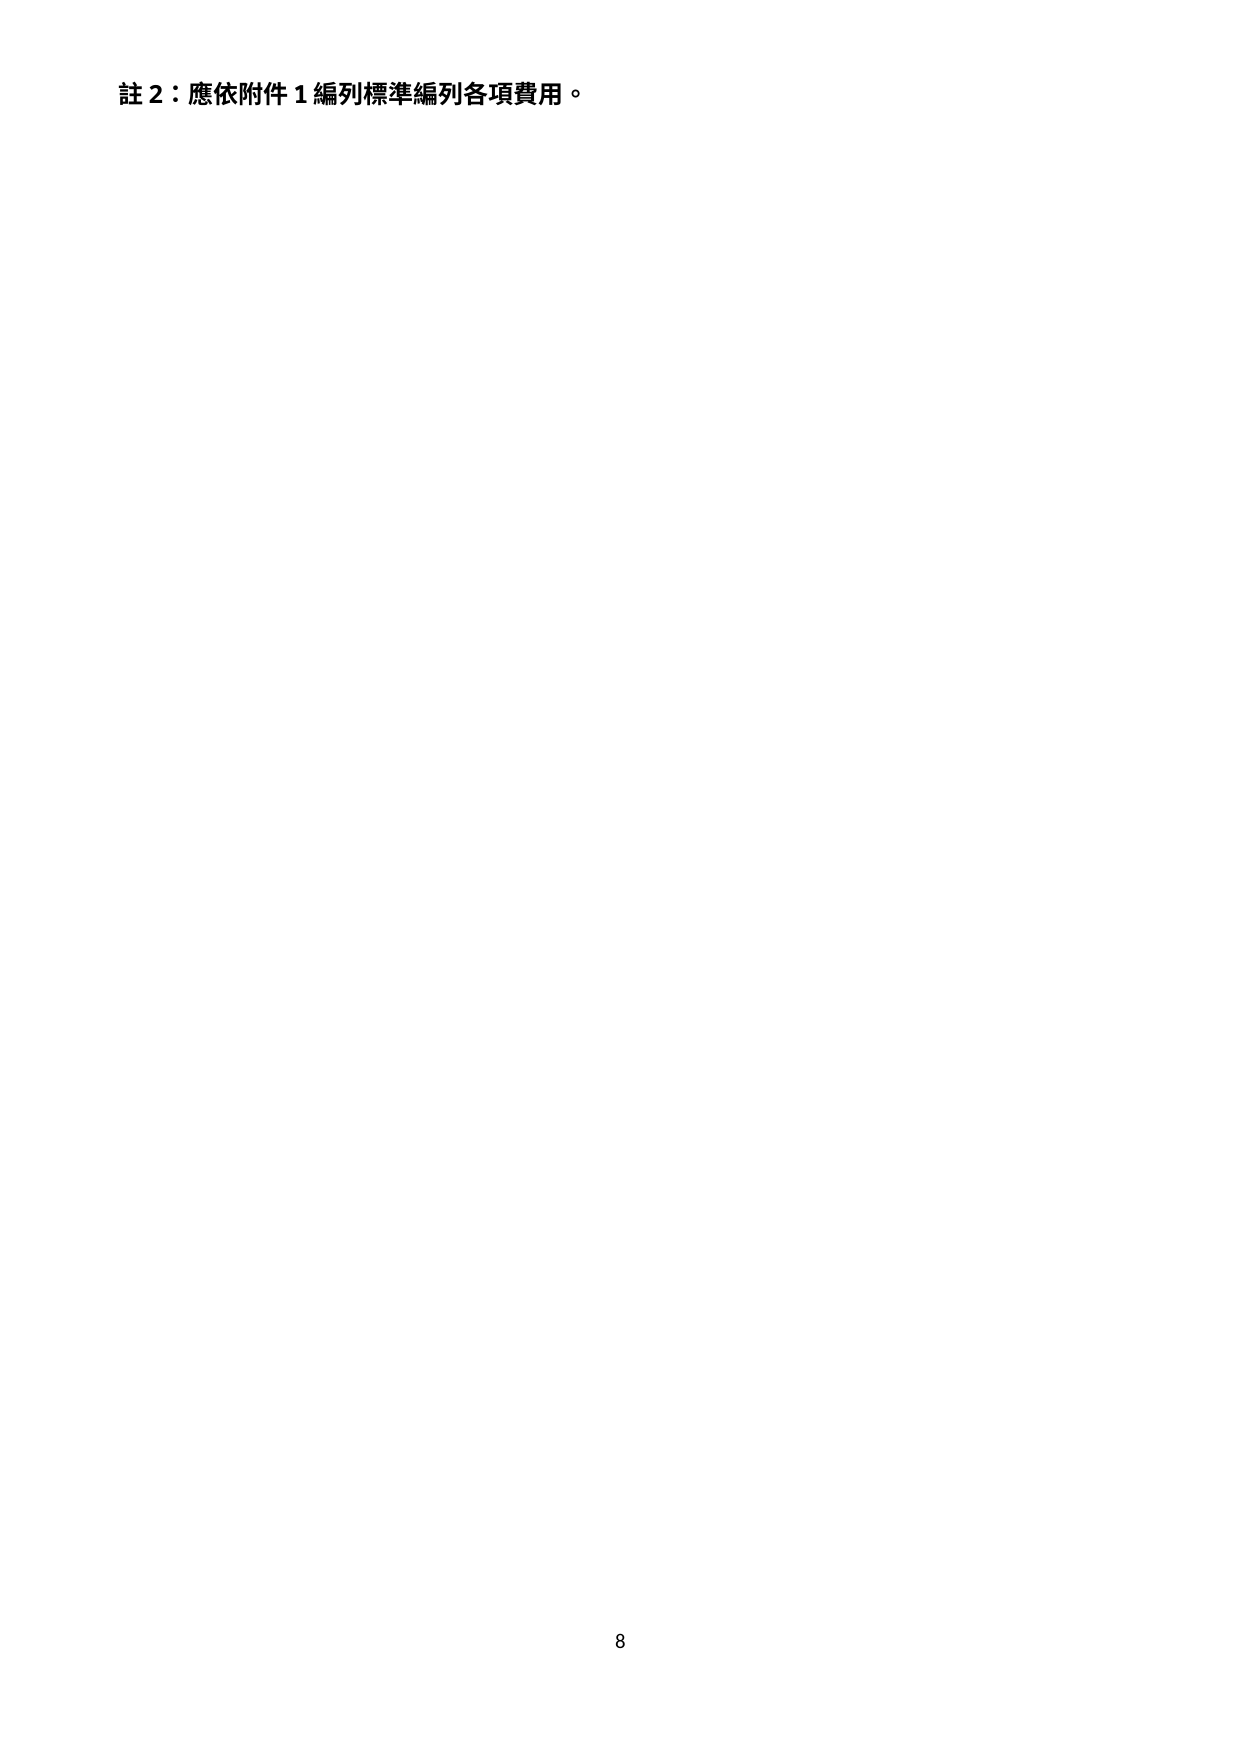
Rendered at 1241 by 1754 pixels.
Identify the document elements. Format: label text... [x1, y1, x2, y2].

text 註2：應依附件1編列標準編列各項費用。 [118, 75, 1122, 111]
